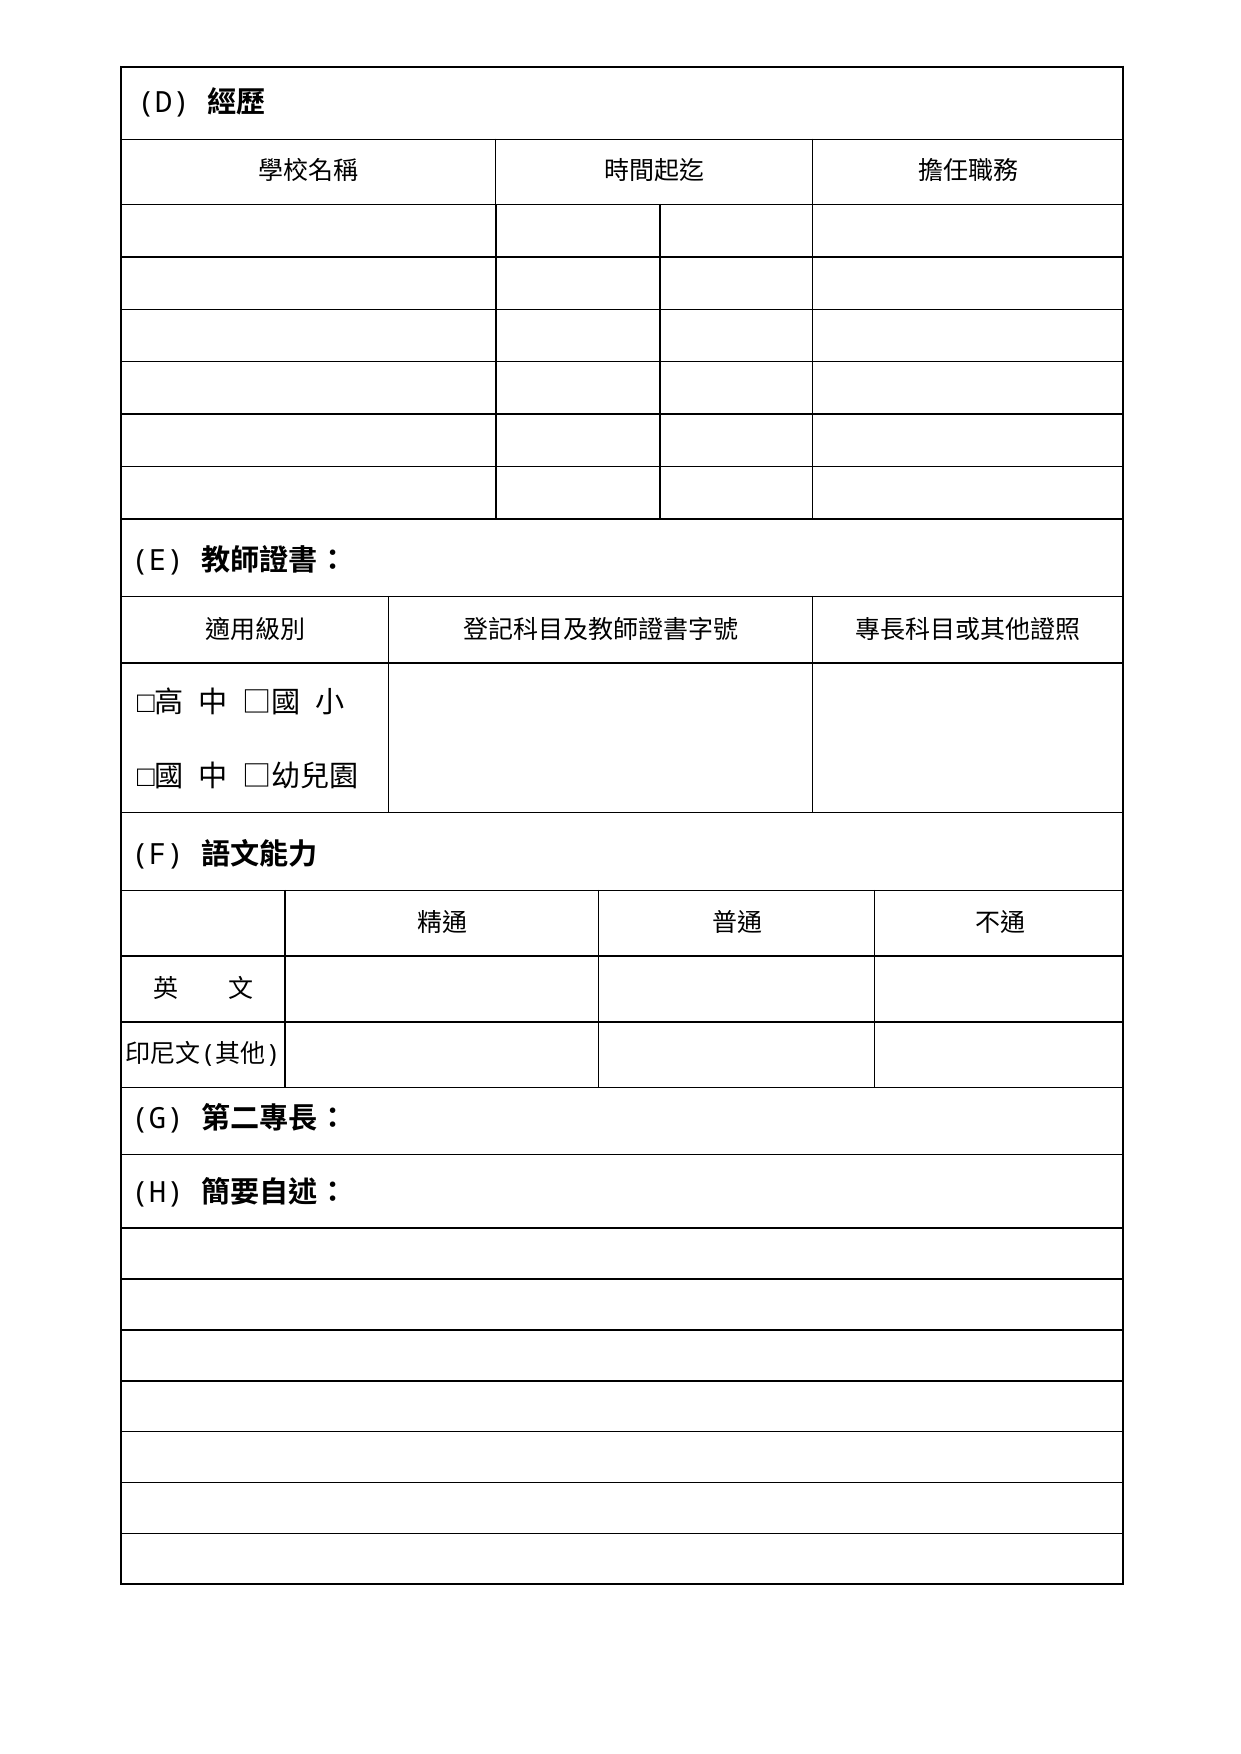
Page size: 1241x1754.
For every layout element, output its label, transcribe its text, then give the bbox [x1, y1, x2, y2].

table_cell 擔任職務 [813, 140, 1122, 204]
table_cell [389, 664, 812, 812]
table_cell [122, 1229, 1122, 1278]
table_cell [122, 467, 495, 518]
table_cell [122, 1483, 1122, 1532]
table_cell [122, 415, 495, 466]
table_cell [497, 415, 659, 466]
table_cell [661, 310, 812, 361]
table_cell [497, 205, 659, 256]
table_cell [122, 1382, 1122, 1431]
table_cell [122, 1331, 1122, 1380]
table_cell [122, 1280, 1122, 1329]
table_cell 精通 [286, 891, 598, 955]
table_cell 適用級別 [122, 597, 388, 662]
table_cell [813, 664, 1122, 812]
table_cell [875, 1023, 1122, 1087]
table_cell [599, 1023, 874, 1087]
table_cell [661, 467, 812, 518]
table_cell [813, 467, 1122, 518]
table_cell [497, 467, 659, 518]
table_cell [875, 957, 1122, 1021]
table_cell □高 中 □國 小 □國 中 □幼兒園 [122, 664, 388, 812]
table_cell [813, 258, 1122, 308]
table_cell [122, 258, 495, 308]
table_cell [122, 1432, 1122, 1482]
table_cell [497, 310, 659, 361]
table_cell [661, 415, 812, 466]
table_cell [497, 258, 659, 308]
table_header (D) 經歷 [122, 68, 1122, 138]
table_cell [661, 205, 812, 256]
table_cell 印尼文(其他) [122, 1023, 284, 1087]
table_cell [599, 957, 874, 1021]
table_cell (F) 語文能力 [122, 813, 1122, 890]
table_cell [122, 1534, 1122, 1583]
table_cell 英 文 [122, 957, 284, 1021]
table_cell [813, 415, 1122, 466]
table_cell [813, 362, 1122, 413]
table_cell (G) 第二專長： [122, 1088, 1122, 1153]
table_cell [661, 362, 812, 413]
table_cell [286, 957, 598, 1021]
table_cell 時間起迄 [496, 140, 812, 204]
table_cell [497, 362, 659, 413]
table_cell [122, 362, 495, 413]
table_cell 登記科目及教師證書字號 [389, 597, 812, 662]
table_cell (E) 教師證書： [122, 520, 1122, 596]
table_cell (H) 簡要自述： [122, 1155, 1122, 1227]
table_cell [122, 205, 495, 256]
table_cell 學校名稱 [122, 140, 495, 204]
table_cell 專長科目或其他證照 [813, 597, 1122, 662]
table_cell [813, 205, 1122, 256]
table_cell [122, 891, 284, 955]
table_cell [813, 310, 1122, 361]
table_cell [122, 310, 495, 361]
table_cell 普通 [599, 891, 874, 955]
table_cell [661, 258, 812, 308]
table_cell 不通 [875, 891, 1122, 955]
table_cell [286, 1023, 598, 1087]
